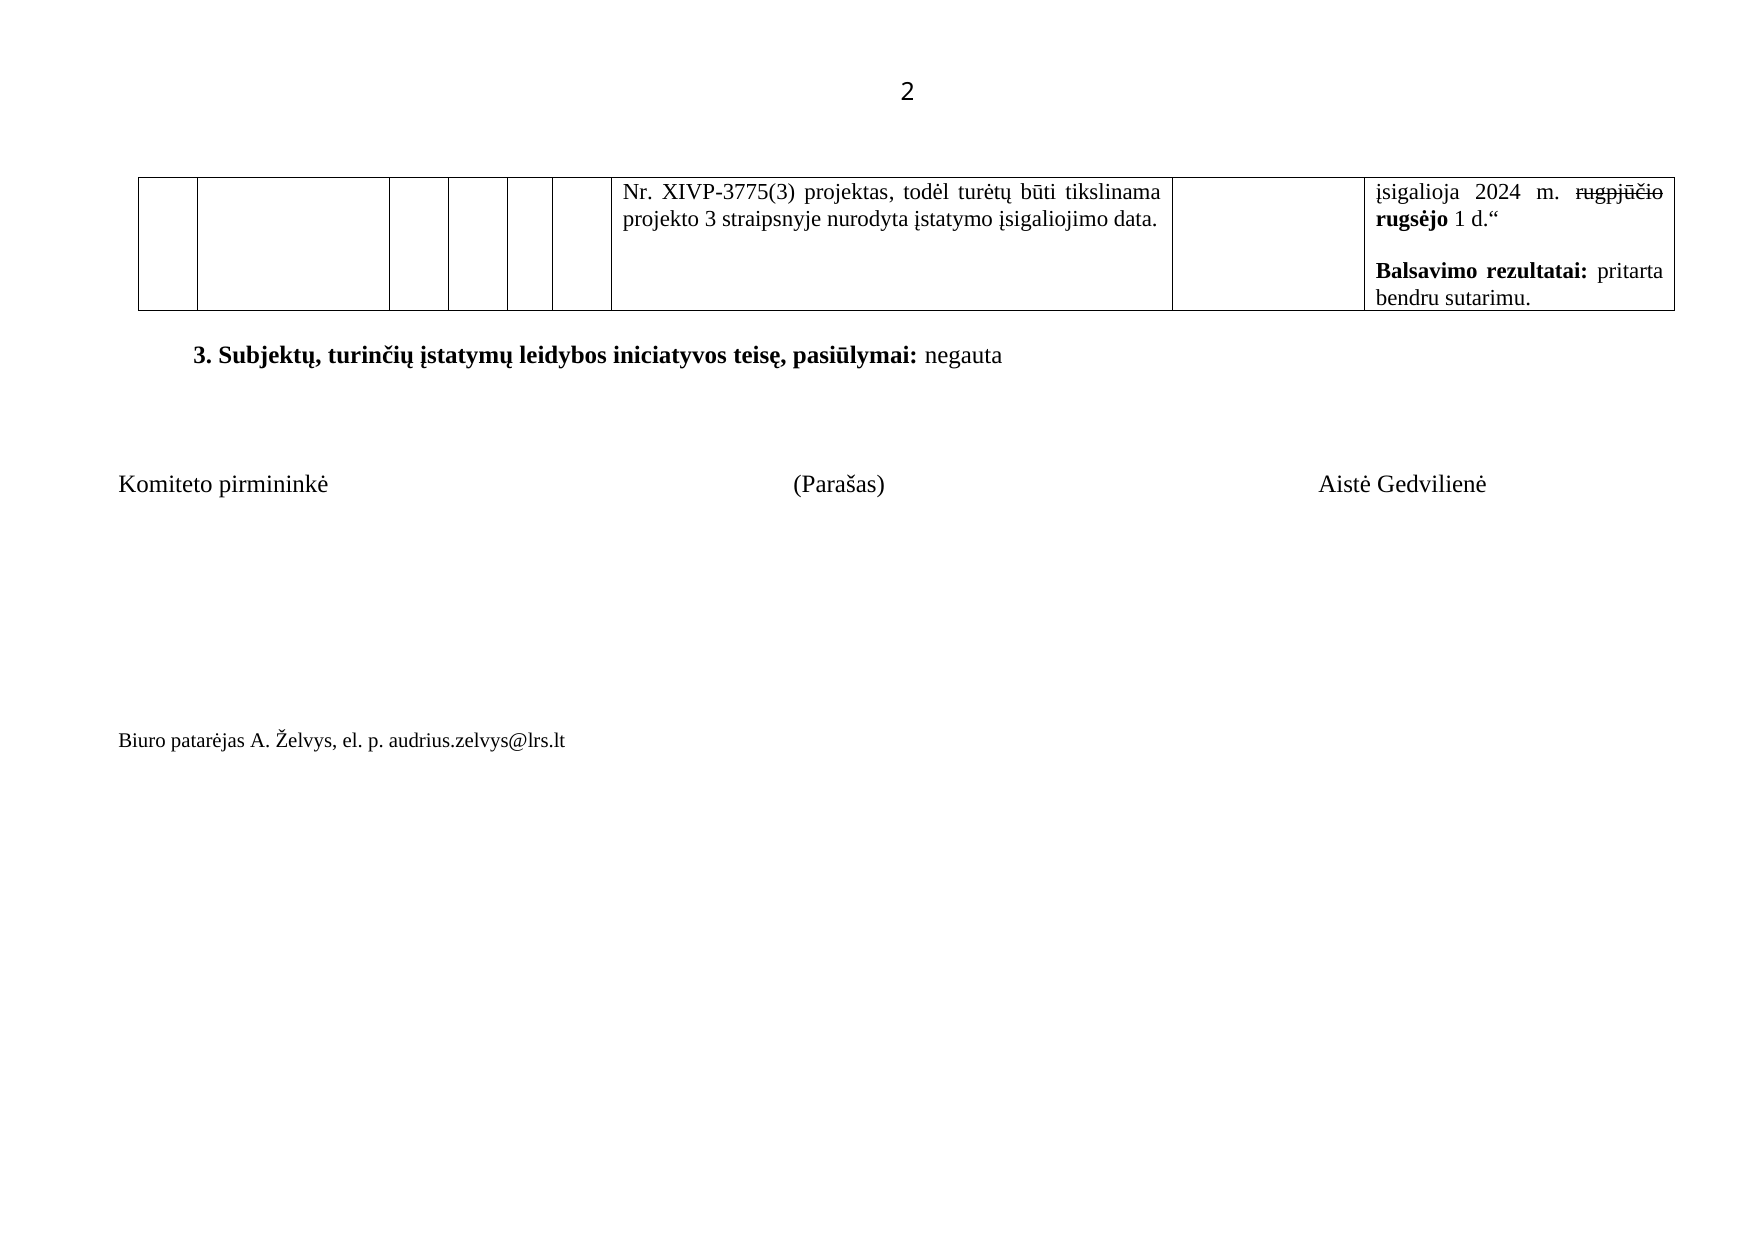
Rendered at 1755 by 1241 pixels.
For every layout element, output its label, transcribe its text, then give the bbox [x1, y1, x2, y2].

table_cell [198, 178, 389, 310]
table_cell [508, 178, 552, 310]
text Komiteto pirmininkė (Parašas) Aistė Gedvilienė [118, 469, 1695, 498]
table_cell [553, 178, 611, 310]
table_cell įsigalioja 2024 m. rugpjūčio rugsėjo 1 d.“ Balsavimo rezultatai: pritarta bendru sutarimu. [1365, 178, 1674, 310]
text Biuro patarėjas A. Želvys, el. p. audrius.zelvys@lrs.lt [118, 728, 1695, 752]
table_cell [390, 178, 448, 310]
table_cell [1173, 178, 1364, 310]
text 3. Subjektų, turinčių įstatymų leidybos iniciatyvos teisę, pasiūlymai: negauta [118, 340, 1695, 368]
table_cell [139, 178, 197, 310]
table_cell [449, 178, 507, 310]
table_cell Nr. XIVP-3775(3) projektas, todėl turėtų būti tikslinama projekto 3 straipsnyje nurodyta įstatymo įsigaliojimo data. [612, 178, 1172, 310]
